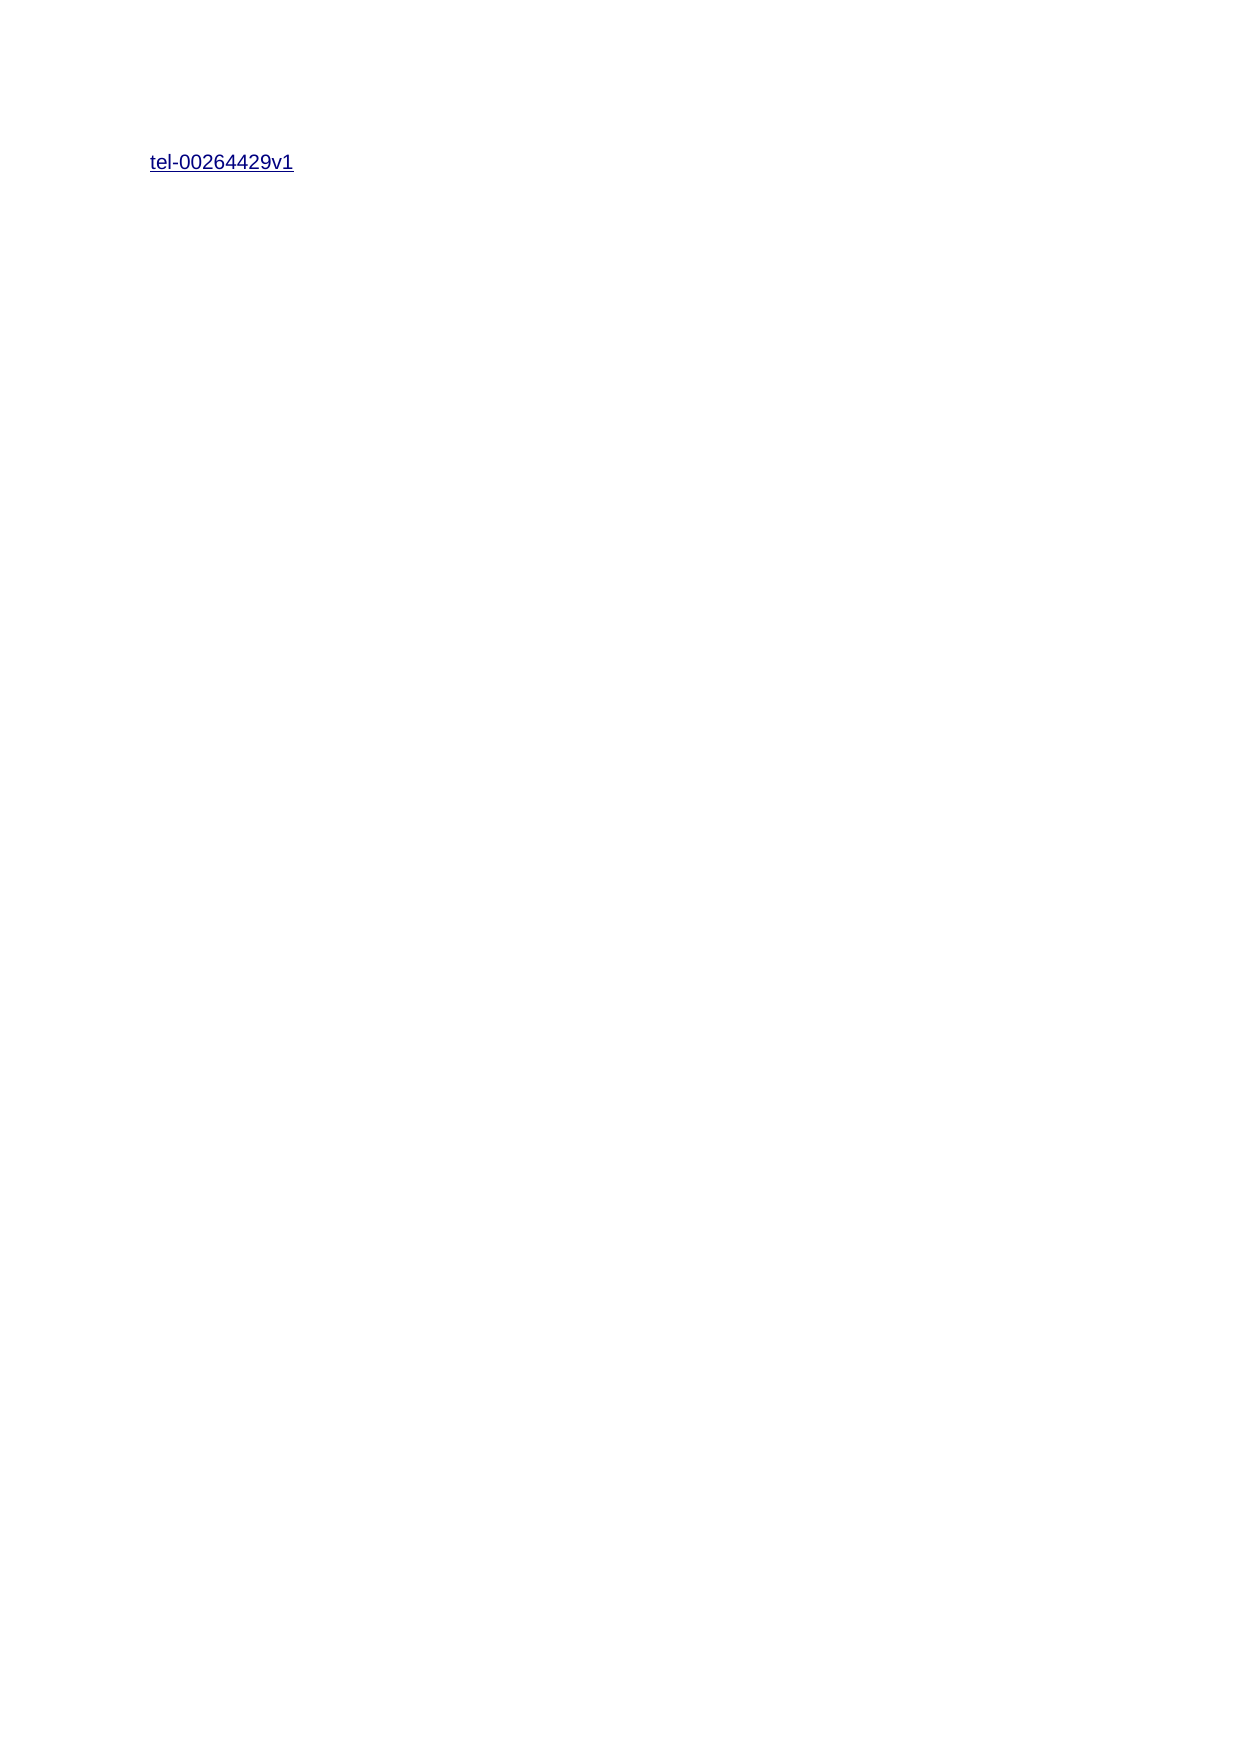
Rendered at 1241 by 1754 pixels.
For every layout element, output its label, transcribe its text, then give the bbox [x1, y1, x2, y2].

table_header tel-00264429v1 [150, 150, 1090, 174]
